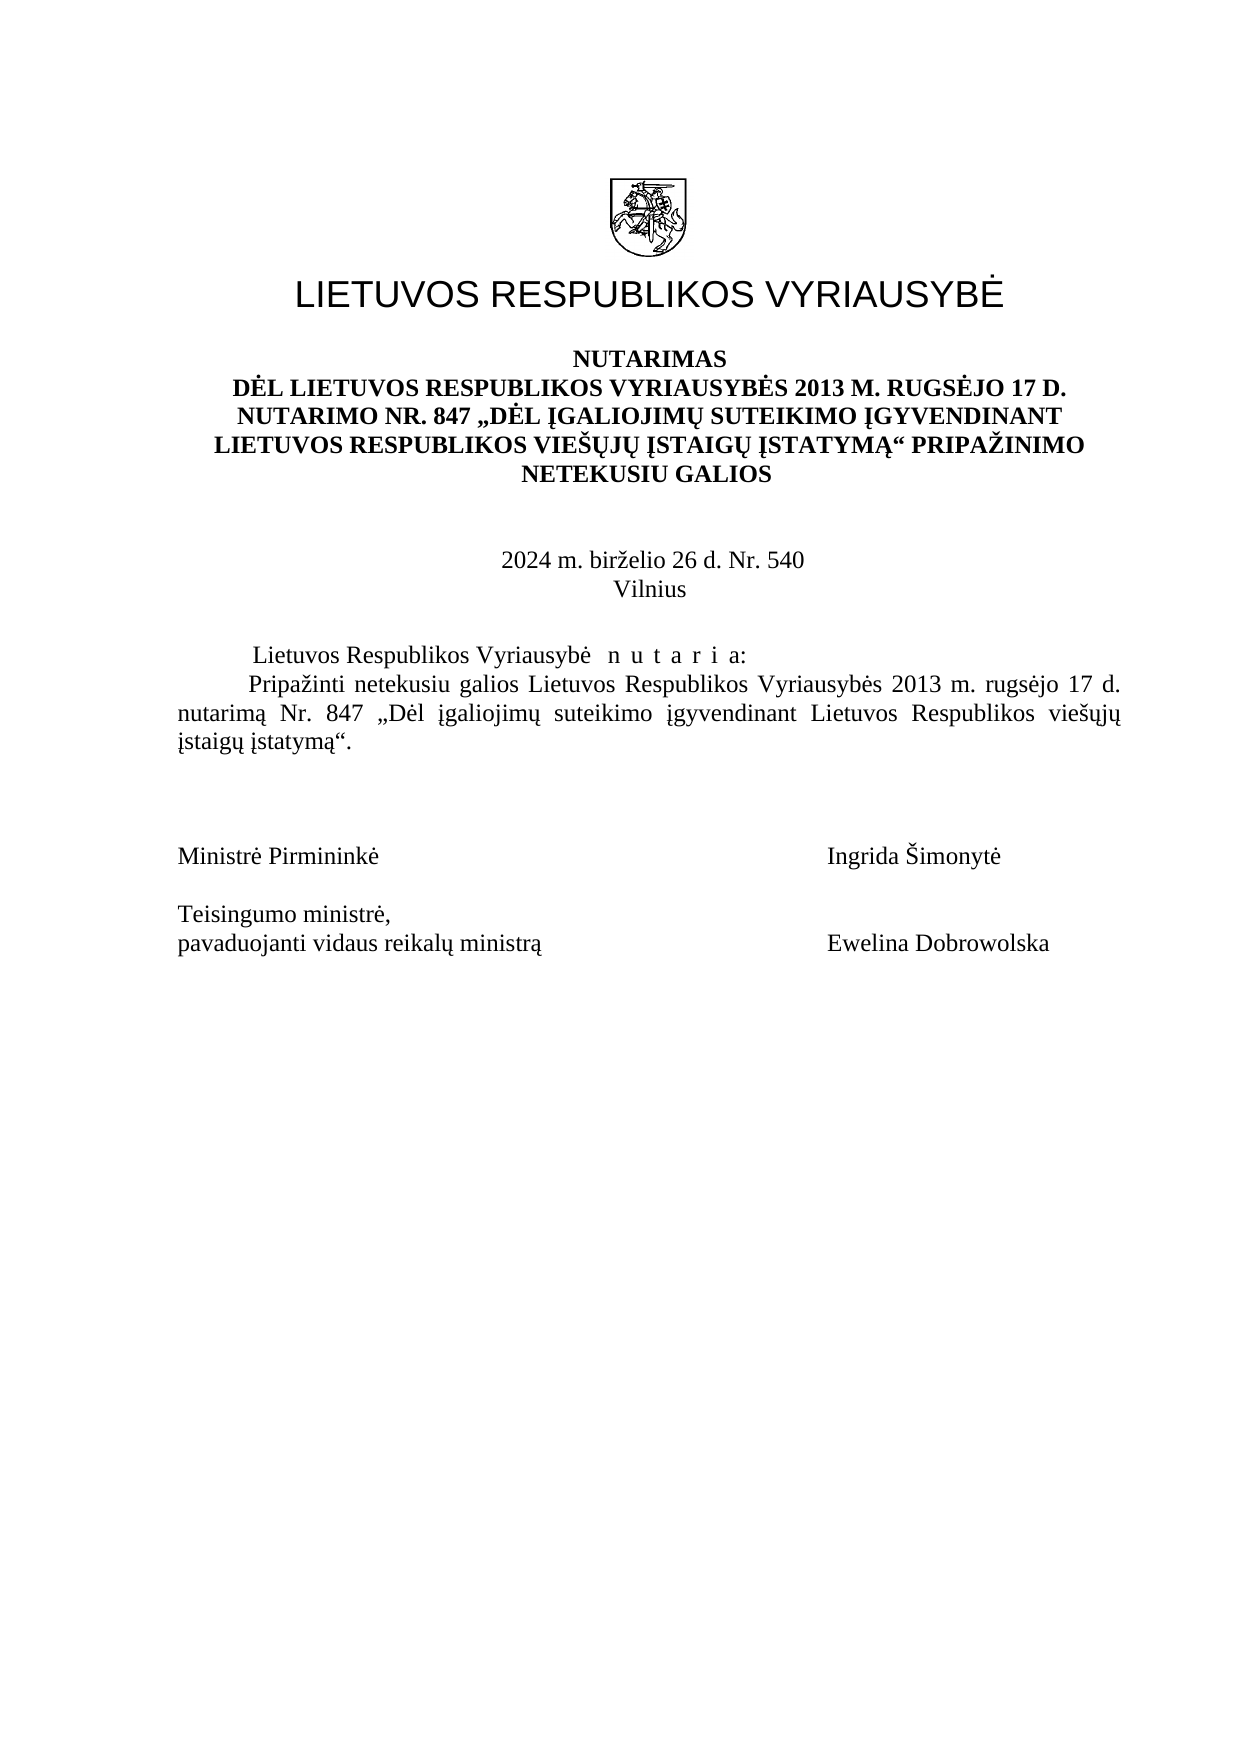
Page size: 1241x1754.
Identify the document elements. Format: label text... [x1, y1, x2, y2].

text nutarimas [177, 344, 1122, 373]
text Pripažinti netekusiu galios Lietuvos Respublikos Vyriausybės 2013 m. rugsėjo 17 d. nutarimą Nr. 847 „Dėl įgaliojimų suteikimo įgyvendinant Lietuvos Respublikos viešųjų įstaigų įstatymą“. [177, 669, 1122, 755]
text 2024 m. birželio 26 d. Nr. 540 [177, 545, 1122, 574]
text pavaduojanti vidaus reikalų ministrą Ewelina Dobrowolska [177, 928, 1122, 956]
text Lietuvos Respublikos Vyriausybė nutaria: [177, 631, 1122, 669]
text DĖL LIETUVOS RESPUBLIKOS VYRIAUSYBĖS 2013 M. RUGSĖJO 17 D. NUTARIMO NR. 847 „DĖL ĮGALIOJIMŲ SUTEIKIMO ĮGYVENDINANT LIETUVOS RESPUBLIKOS VIEŠŲJŲ ĮSTAIGŲ ĮSTATYMĄ“ PRIPAŽINIMO NETEKUSIU GALIOS [177, 373, 1122, 488]
text Vilnius [177, 574, 1122, 603]
text Teisingumo ministrė, [177, 899, 1122, 928]
text Ministrė Pirmininkė Ingrida Šimonytė [177, 841, 1122, 870]
text Lietuvos Respublikos Vyriausybė [177, 272, 1122, 315]
